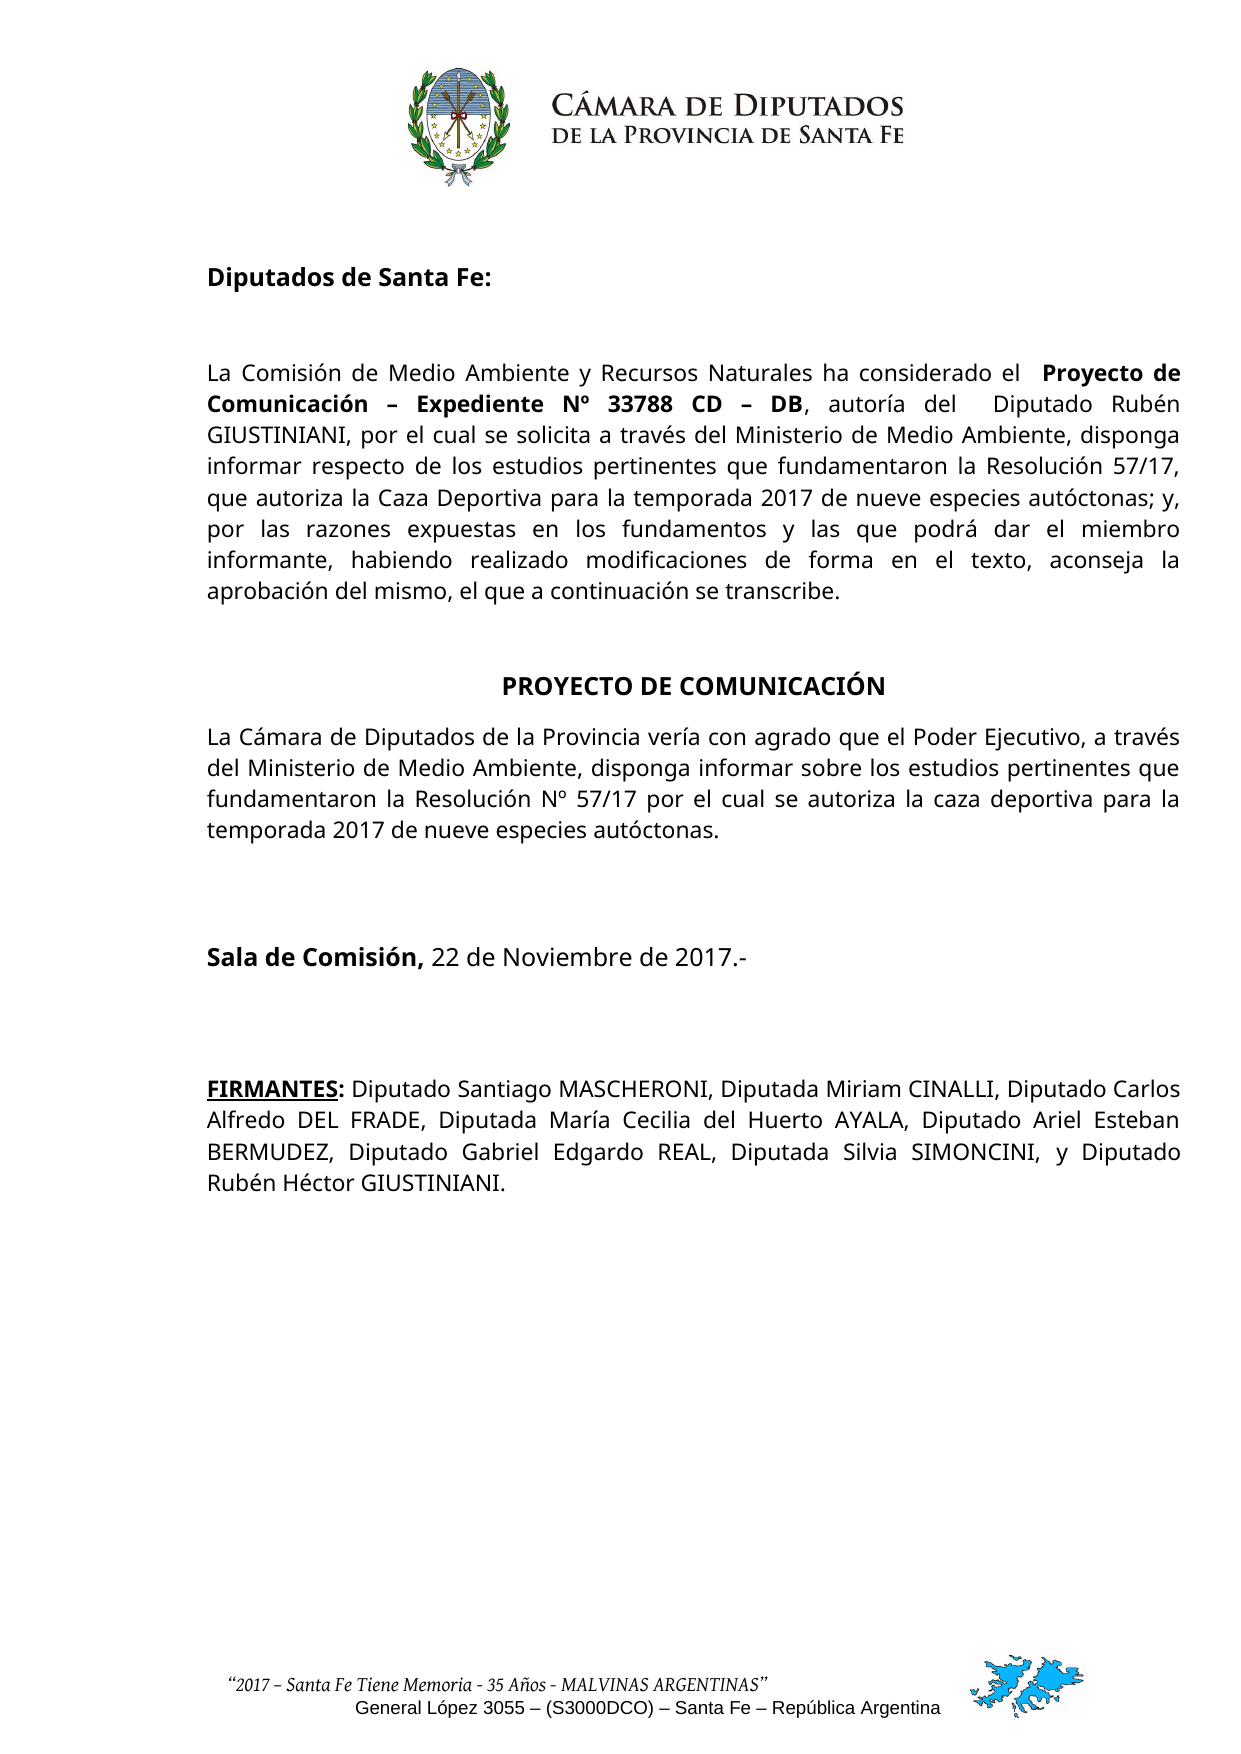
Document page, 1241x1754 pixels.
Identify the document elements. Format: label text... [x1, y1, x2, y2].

picture [407, 68, 904, 191]
text FIRMANTES: Diputado Santiago MASCHERONI, Diputada Miriam CINALLI, Diputado Carlos Alfredo DEL FRADE, Diputada María Cecilia del Huerto AYALA, Diputado Ariel Esteban BERMUDEZ, Diputado Gabriel Edgardo REAL, Diputada Silvia SIMONCINI, y Diputado Rubén Héctor GIUSTINIANI. [207, 1073, 1181, 1198]
text PROYECTO DE COMUNICACIÓN [207, 669, 1181, 703]
text Diputados de Santa Fe: [207, 260, 1181, 294]
text La Cámara de Diputados de la Provincia vería con agrado que el Poder Ejecutivo, a través del Ministerio de Medio Ambiente, disponga informar sobre los estudios pertinentes que fundamentaron la Resolución Nº 57/17 por el cual se autoriza la caza deportiva para la temporada 2017 de nueve especies autóctonas. [207, 721, 1181, 846]
text Sala de Comisión, 22 de Noviembre de 2017.- [207, 939, 1181, 973]
text La Comisión de Medio Ambiente y Recursos Naturales ha considerado el Proyecto de Comunicación – Expediente Nº 33788 CD – DB, autoría del Diputado Rubén GIUSTINIANI, por el cual se solicita a través del Ministerio de Medio Ambiente, disponga informar respecto de los estudios pertinentes que fundamentaron la Resolución 57/17, que autoriza la Caza Deportiva para la temporada 2017 de nueve especies autóctonas; y, por las razones expuestas en los fundamentos y las que podrá dar el miembro informante, habiendo realizado modificaciones de forma en el texto, aconseja la aprobación del mismo, el que a continuación se transcribe. [207, 356, 1181, 606]
picture [963, 1649, 1087, 1722]
